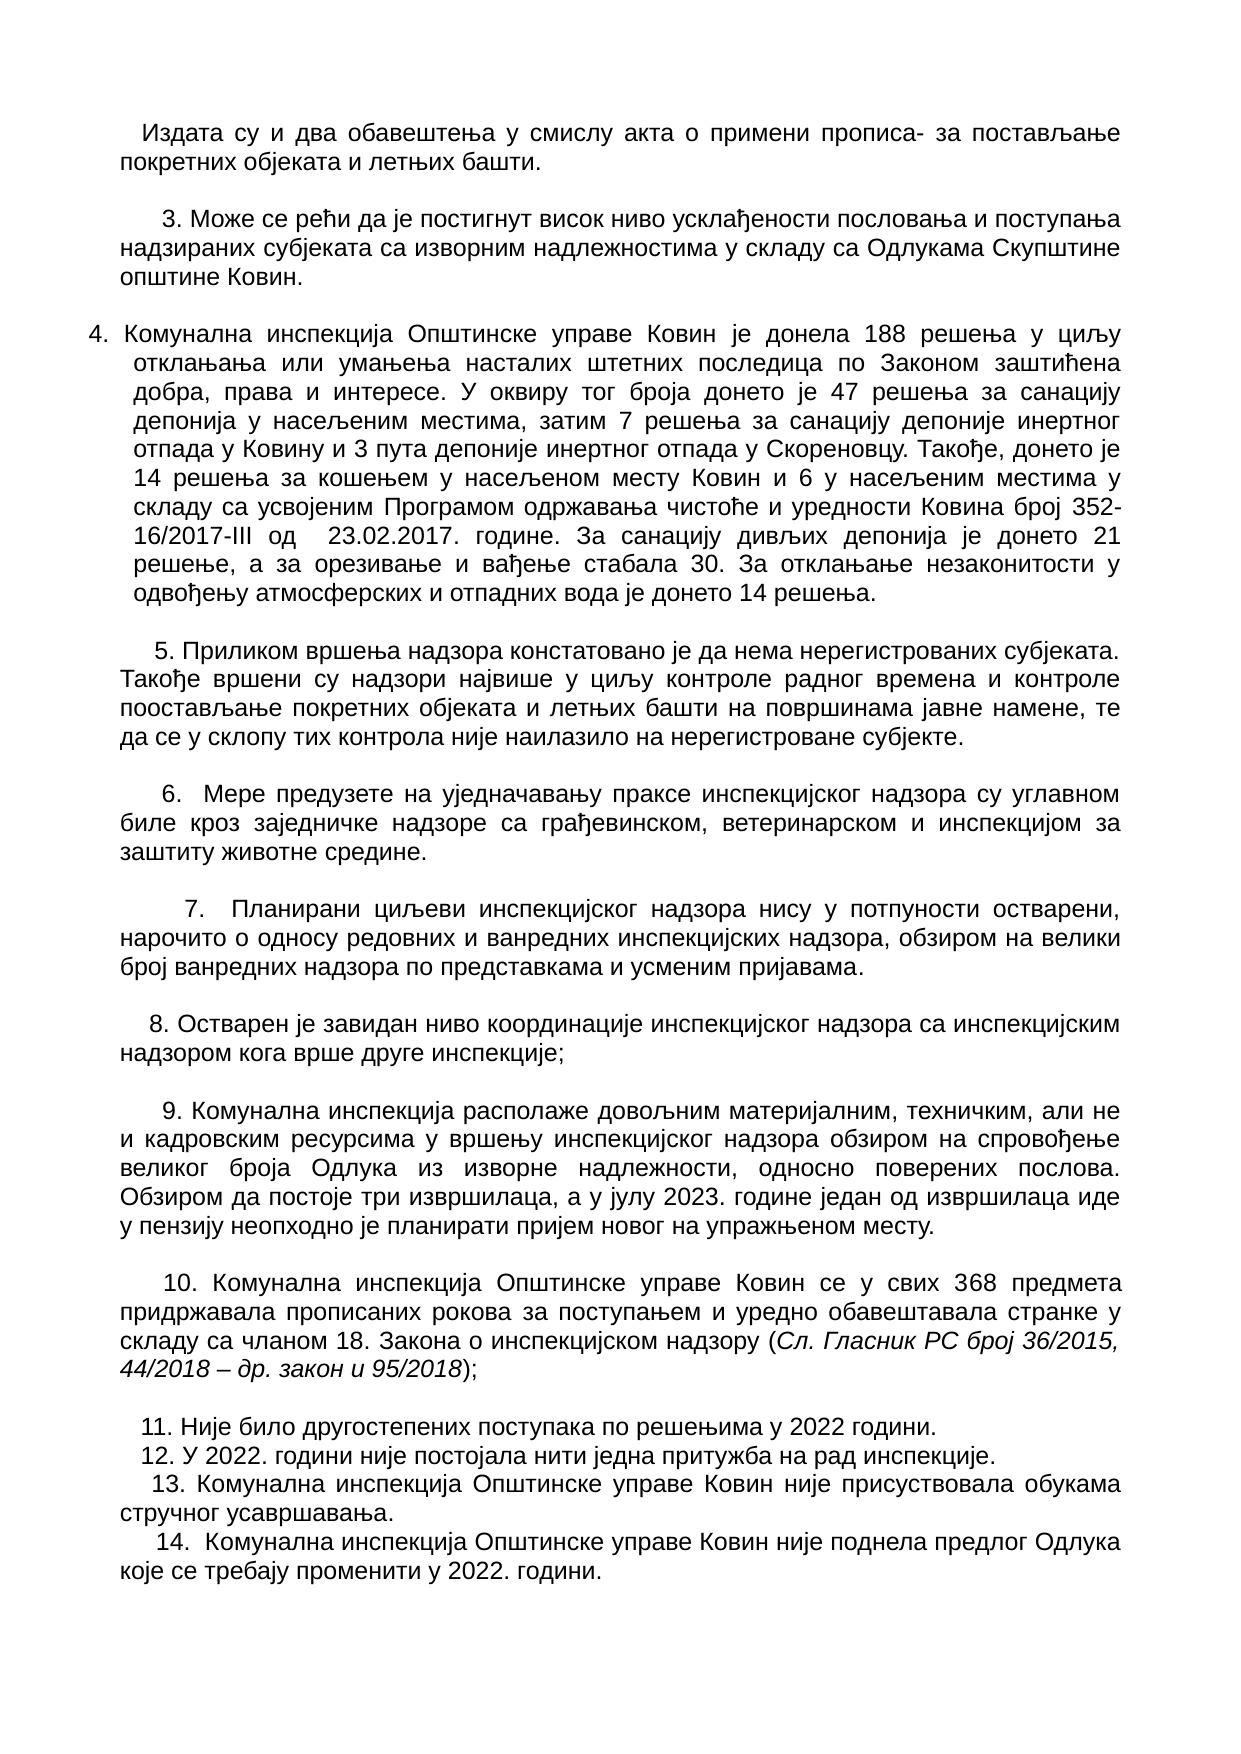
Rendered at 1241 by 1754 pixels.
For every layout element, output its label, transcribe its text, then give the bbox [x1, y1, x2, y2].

text 11. Није било другостепених поступака по решењима у 2022 години. [119, 1412, 1122, 1441]
text 9. Комунална инспекција располаже довољним материјалним, техничким, али не и кадровским ресурсима у вршењу инспекцијског надзора обзиром на спровођење великог броја Одлука из изворне надлежности, односно поверених послова. Обзиром да постоје три извршилаца, а у јулу 2023. године један од извршилаца иде у пензију неопходно је планирати пријем новог на упражњеном месту. [119, 1096, 1122, 1239]
text 3. Може се рећи да је постигнут висок ниво усклађености пословања и поступања надзираних субјеката са изворним надлежностима у складу са Одлукама Скупштине општине Ковин. [119, 204, 1122, 291]
text 7. Планирани циљеви инспекцијског надзора нису у потпуности остварени, нарочито о односу редовних и ванредних инспекцијских надзора, обзиром на велики број ванредних надзора по представкама и усменим пријавама. [119, 894, 1122, 981]
text 13. Комунална инспекција Општинске управе Ковин није присуствовала обукама стручног усавршавања. [119, 1469, 1122, 1527]
text Издата су и два обавештења у смислу акта о примени прописа- за постављање покретних објеката и летњих башти. [119, 118, 1122, 176]
text 4. Комунална инспекција Општинске управе Ковин је донела 188 решења у циљу отклањања или умањења насталих штетних последица по Законом заштићена добра, права и интересе. У оквиру тог броја донето је 47 решења за санацију депонија у насељеним местима, затим 7 решења за санацију депоније инертног отпада у Ковину и 3 пута депоније инертног отпада у Скореновцу. Такође, донето је 14 решења за кошењем у насељеном месту Ковин и 6 у насељеним местима у складу са усвојеним Програмом одржавања чистоће и уредности Ковина број 352-16/2017-III од 23.02.2017. године. За санацију дивљих депонија је донето 21 решење, а за орезивање и вађење стабала 30. За отклањање незаконитости у одвођењу атмосферских и отпадних вода је донето 14 решења. [88, 319, 1122, 607]
text 6. Mерe предузетe на уједначавању праксе инспекцијског надзора су углавном биле кроз заједничке надзоре са грађевинском, ветеринарском и инспекцијом за заштиту животне средине. [119, 779, 1122, 866]
text 12. У 2022. години није постојала нити једна притужба на рад инспекције. [119, 1441, 1122, 1469]
text 8. Остварен је завидан ниво координације инспекцијског надзора са инспекцијским надзором кога врше друге инспекције; [119, 1009, 1122, 1067]
text 10. Комунална инспекција Општинске управе Ковин се у свих 368 предмета придржавала прописаних рокова за поступањем и уредно обавештавала странке у складу са чланом 18. Закона о инспекцијском надзору (Сл. Гласник РС број 36/2015, 44/2018 – др. закон и 95/2018); [119, 1268, 1122, 1383]
text 14. Комунална инспекција Општинске управе Ковин није поднела предлог Одлука које се требају променити у 2022. години. [119, 1527, 1122, 1584]
text 5. Приликом вршења надзора констатовано је да нема нерегистрованих субјеката. Такође вршени су надзори највише у циљу контроле радног времена и контроле поостављање покретних објеката и летњих башти на површинама јавне намене, те да се у склопу тих контрола није наилазило на нерегистроване субјекте. [119, 636, 1122, 751]
